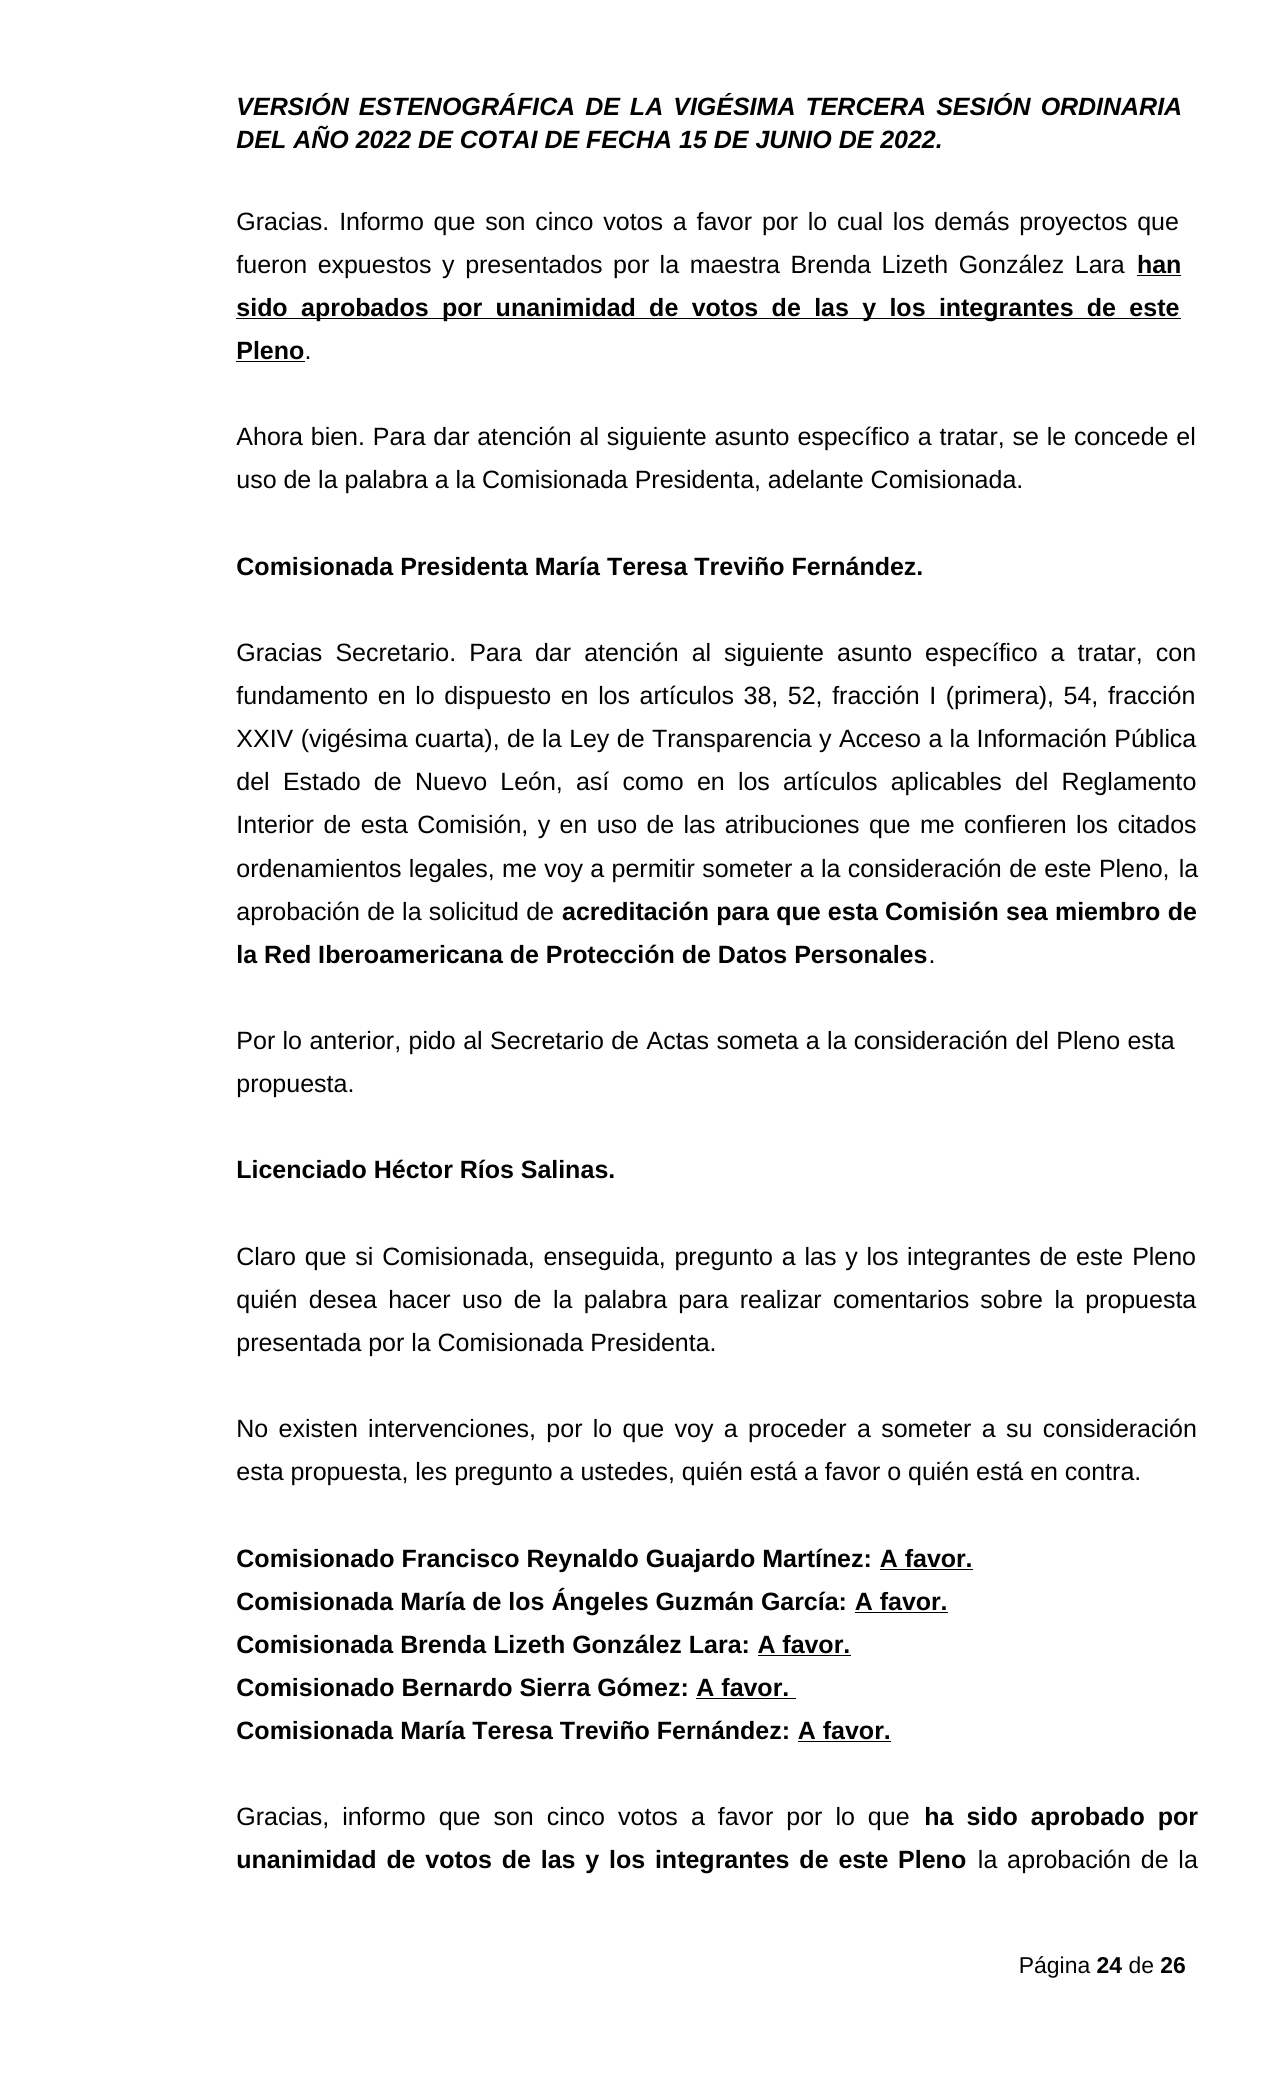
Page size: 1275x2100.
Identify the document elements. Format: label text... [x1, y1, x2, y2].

text Claro que si Comisionada, enseguida, pregunto a las y los integrantes de este Pleno quién desea hacer uso de la palabra para realizar comentarios sobre la propuesta presentada por la Comisionada Presidenta. [236, 1242, 1198, 1357]
text No existen intervenciones, por lo que voy a proceder a someter a su consideración esta propuesta, les pregunto a ustedes, quién está a favor o quién está en contra. [236, 1414, 1198, 1486]
text Comisionado Bernardo Sierra Gómez: A favor. [236, 1673, 1198, 1702]
text Gracias, informo que son cinco votos a favor por lo que ha sido aprobado por unanimidad de votos de las y los integrantes de este Pleno la aprobación de la [236, 1802, 1198, 1874]
text Gracias Secretario. Para dar atención al siguiente asunto específico a tratar, con fundamento en lo dispuesto en los artículos 38, 52, fracción I (primera), 54, fracción XXIV (vigésima cuarta), de la Ley de Transparencia y Acceso a la Información Pública del Estado de Nuevo León, así como en los artículos aplicables del Reglamento Interior de esta Comisión, y en uso de las atribuciones que me confieren los citados ordenamientos legales, me voy a permitir someter a la consideración de este Pleno, la aprobación de la solicitud de acreditación para que esta Comisión sea miembro de la Red Iberoamericana de Protección de Datos Personales. [236, 638, 1198, 969]
text Ahora bien. Para dar atención al siguiente asunto específico a tratar, se le concede el uso de la palabra a la Comisionada Presidenta, adelante Comisionada. [236, 422, 1198, 494]
text Comisionada María Teresa Treviño Fernández: A favor. [236, 1716, 1198, 1745]
text Licenciado Héctor Ríos Salinas. [236, 1156, 1198, 1184]
text Comisionado Francisco Reynaldo Guajardo Martínez: A favor. [236, 1544, 1198, 1572]
text Gracias. Informo que son cinco votos a favor por lo cual los demás proyectos que fueron expuestos y presentados por la maestra Brenda Lizeth González Lara han sido aprobados por unanimidad de votos de las y los integrantes de este [236, 207, 1181, 318]
text Por lo anterior, pido al Secretario de Actas someta a la consideración del Pleno esta propuesta. [236, 1026, 1176, 1098]
text Comisionada María de los Ángeles Guzmán García: A favor. [236, 1587, 1198, 1616]
text Comisionada Presidenta María Teresa Treviño Fernández. [236, 552, 1198, 581]
text Pleno. [236, 319, 1181, 365]
text Comisionada Brenda Lizeth González Lara: A favor. [236, 1630, 1198, 1659]
